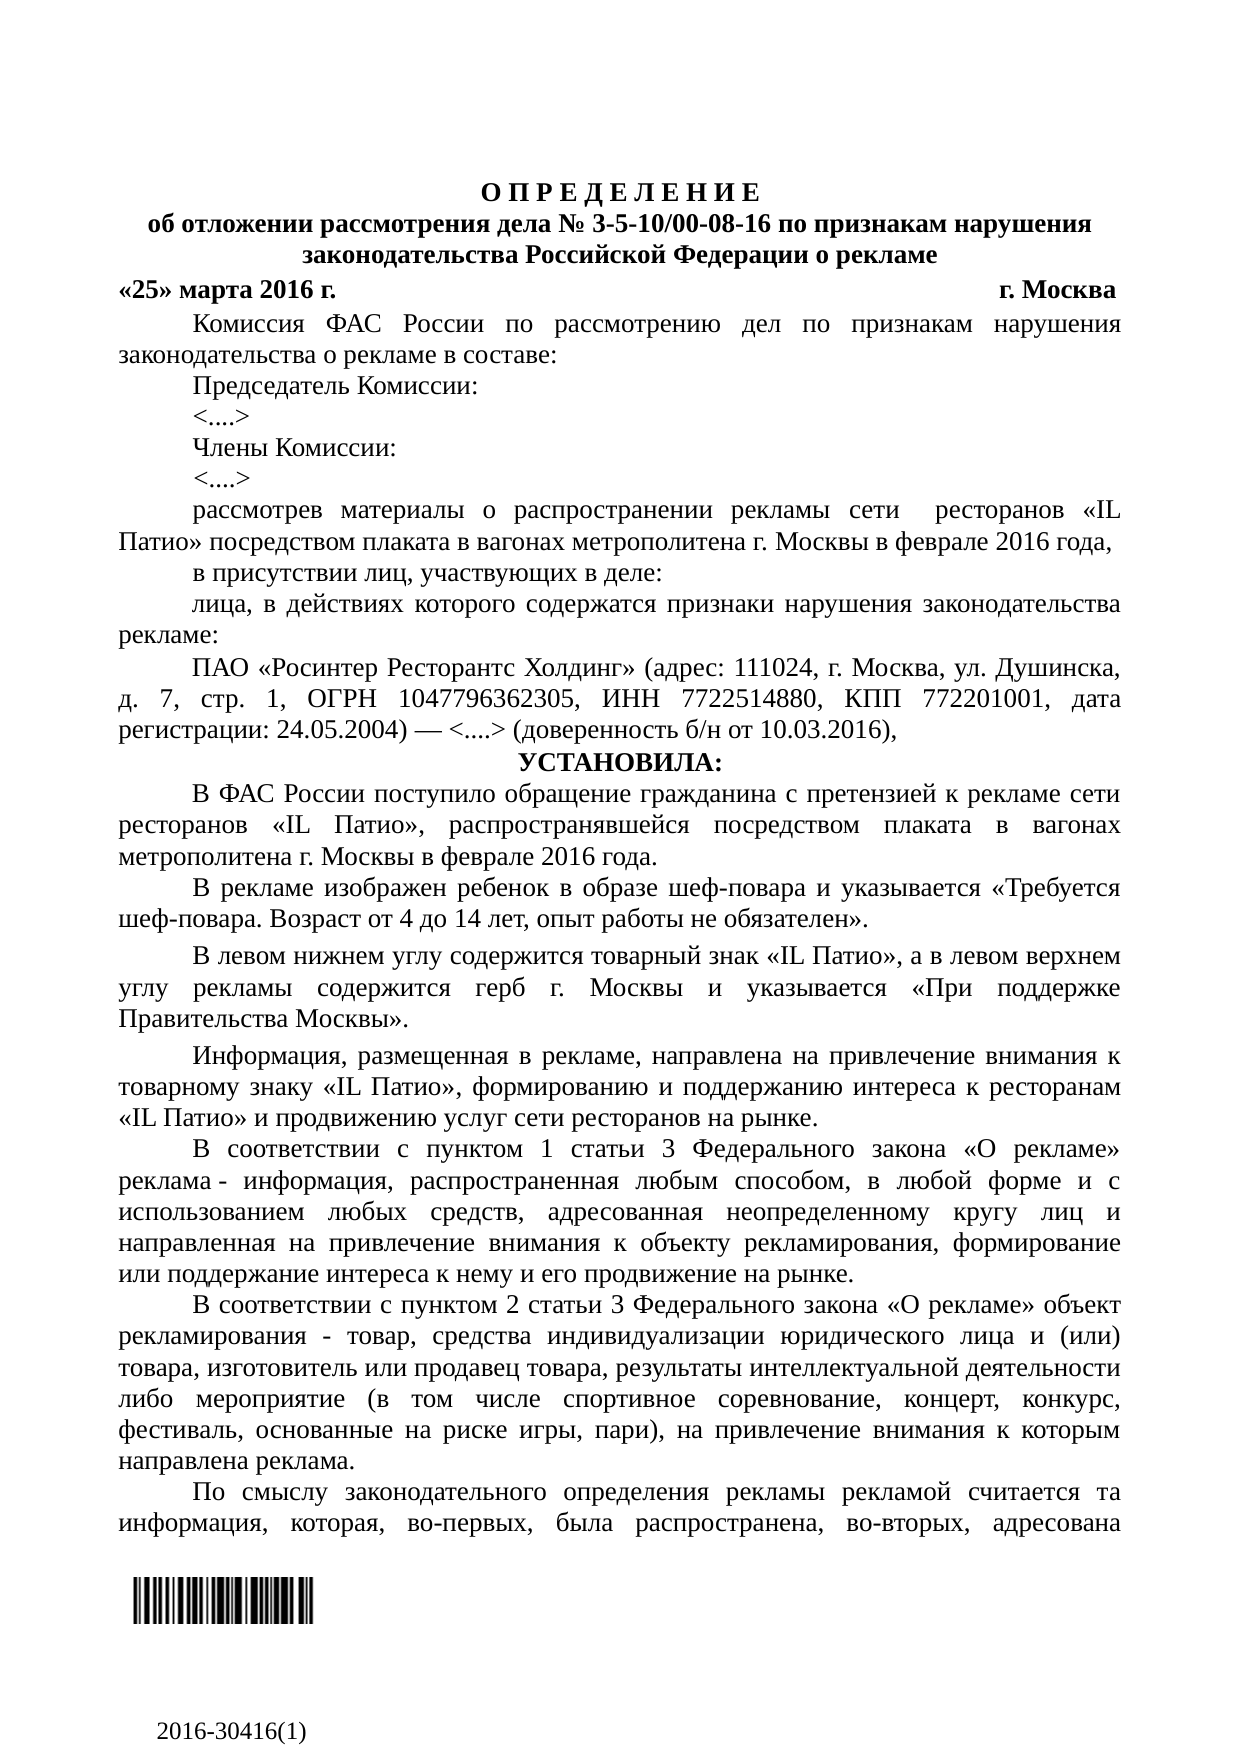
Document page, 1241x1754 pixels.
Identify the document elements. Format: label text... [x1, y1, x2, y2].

text «25» марта 2016 г. г. Москва [118, 273, 1122, 304]
text <....> [118, 400, 1122, 431]
text Члены Комиссии: [118, 431, 1122, 462]
text Информация, размещенная в рекламе, направлена на привлечение внимания к товарному знаку «IL Патио», формированию и поддержанию интереса к ресторанам «IL Патио» и продвижению услуг сети ресторанов на рынке. [118, 1039, 1122, 1133]
text в присутствии лиц, участвующих в деле: [118, 556, 1122, 587]
text В рекламе изображен ребенок в образе шеф-повара и указывается «Требуется шеф-повара. Возраст от 4 до 14 лет, опыт работы не обязателен». [118, 871, 1122, 933]
text УСТАНОВИЛА: [118, 746, 1122, 777]
text <....> [118, 462, 1122, 494]
text ПАО «Росинтер Ресторантс Холдинг» (адрес: 111024, г. Москва, ул. Душинска, д. 7, стр. 1, ОГРН 1047796362305, ИНН 7722514880, КПП 772201001, дата регистрации: 24.05.2004) — <....> (доверенность б/н от 10.03.2016), [118, 651, 1122, 744]
text В ФАС России поступило обращение гражданина с претензией к рекламе сети ресторанов «IL Патио», распространявшейся посредством плаката в вагонах метрополитена г. Москвы в феврале 2016 года. [118, 777, 1122, 871]
text об отложении рассмотрения дела № 3-5-10/00-08-16 по признакам нарушения законодательства Российской Федерации о рекламе [118, 207, 1122, 270]
text По смыслу законодательного определения рекламы рекламой считается та информация, которая, во-первых, была распространена, во-вторых, адресована [118, 1475, 1122, 1537]
text В соответствии с пунктом 2 статьи 3 Федерального закона «О рекламе» объект рекламирования - товар, средства индивидуализации юридического лица и (или) товара, изготовитель или продавец товара, результаты интеллектуальной деятельности либо мероприятие (в том числе спортивное соревнование, концерт, конкурс, фестиваль, основанные на риске игры, пари), на привлечение внимания к которым направлена реклама. [118, 1288, 1122, 1475]
picture [118, 1577, 331, 1624]
text В соответствии с пунктом 1 статьи 3 Федерального закона «О рекламе» реклама - информация, распространенная любым способом, в любой форме и с использованием любых средств, адресованная неопределенному кругу лиц и направленная на привлечение внимания к объекту рекламирования, формирование или поддержание интереса к нему и его продвижение на рынке. [118, 1133, 1122, 1288]
text рассмотрев материалы о распространении рекламы сети ресторанов «IL Патио» посредством плаката в вагонах метрополитена г. Москвы в феврале 2016 года, [118, 494, 1122, 556]
text О П Р Е Д Е Л Е Н И Е [118, 176, 1122, 207]
text В левом нижнем углу содержится товарный знак «IL Патио», а в левом верхнем углу рекламы содержится герб г. Москвы и указывается «При поддержке Правительства Москвы». [118, 939, 1122, 1033]
text Комиссия ФАС России по рассмотрению дел по признакам нарушения законодательства о рекламе в составе: [118, 307, 1122, 369]
text Председатель Комиссии: [118, 369, 1122, 400]
text лица, в действиях которого содержатся признаки нарушения законодательства рекламе: [118, 587, 1122, 649]
